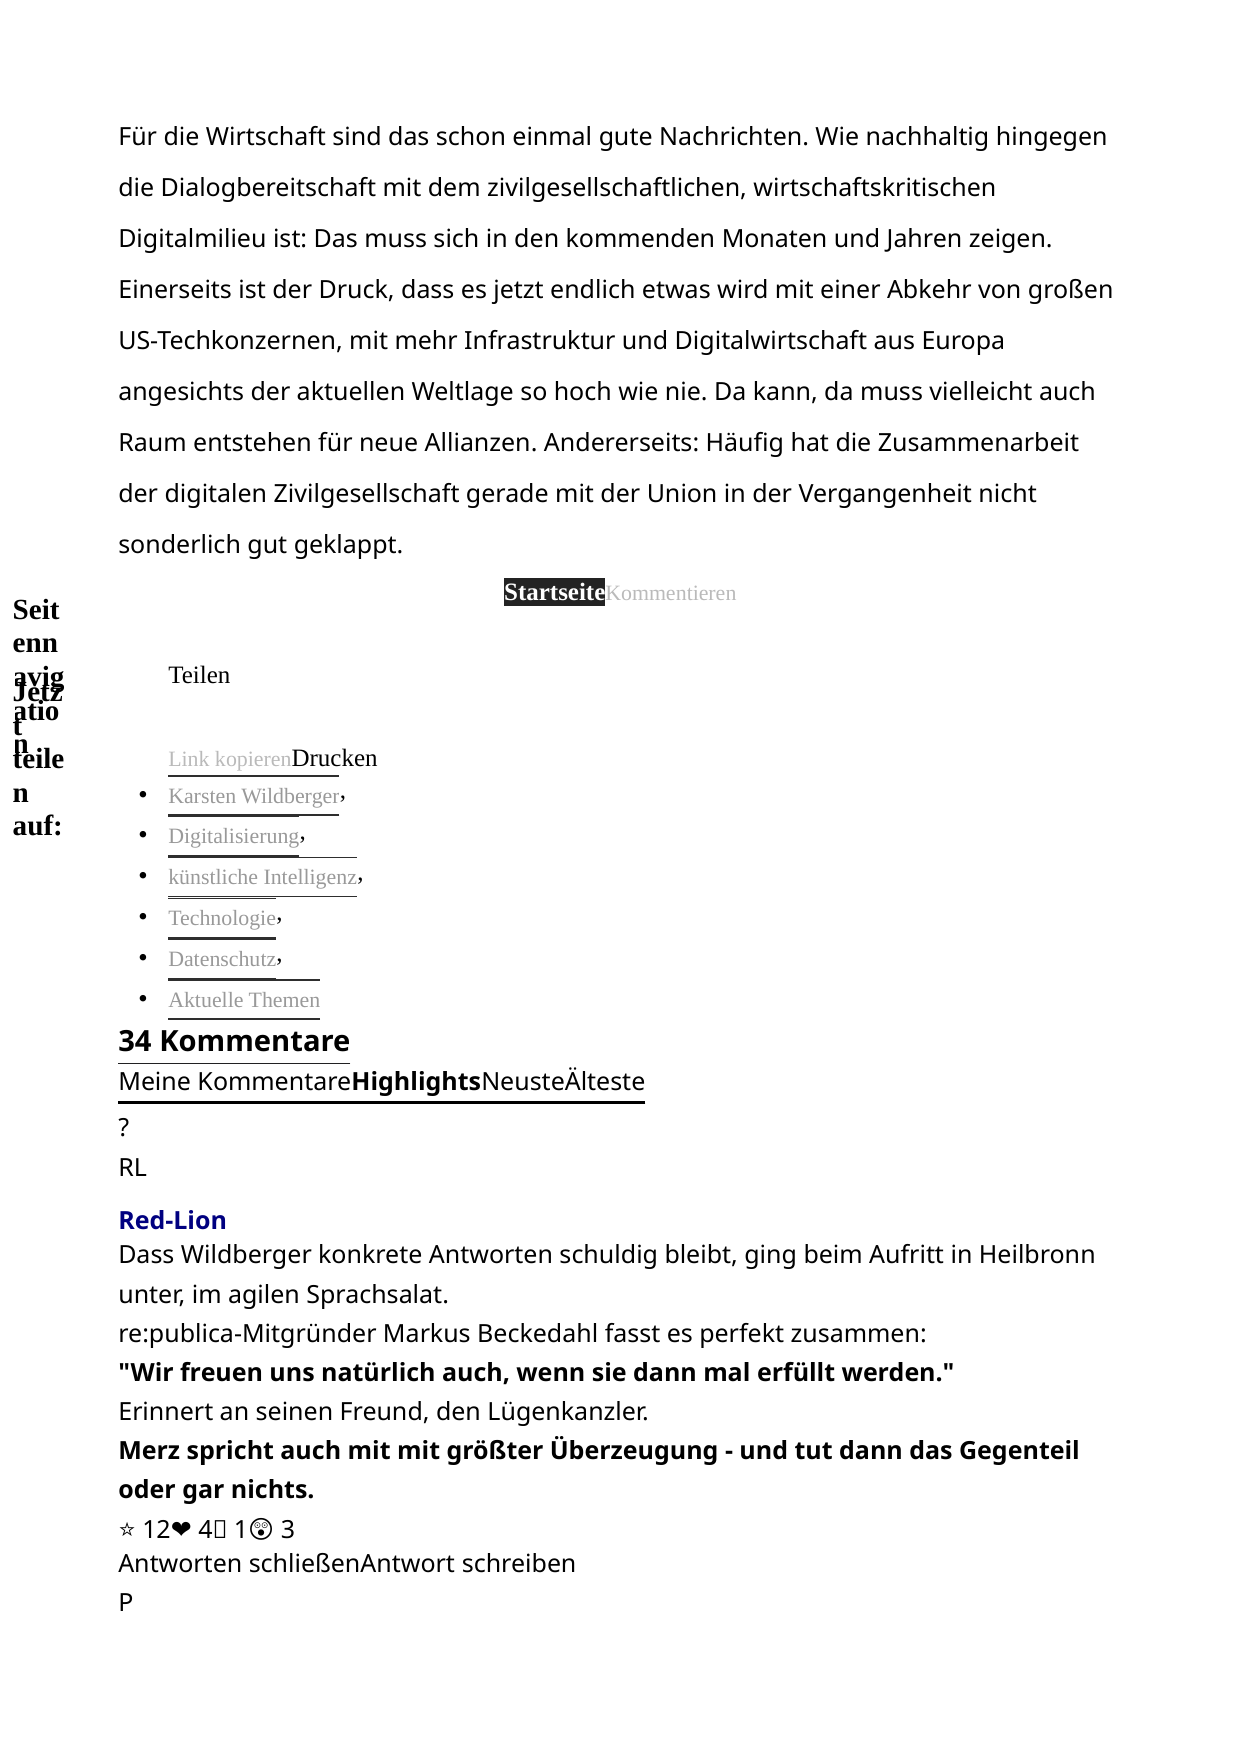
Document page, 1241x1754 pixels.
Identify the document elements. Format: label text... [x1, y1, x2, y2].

list Aktuelle Themen [168, 979, 1072, 1020]
text Merz spricht auch mit mit größter Überzeugung - und tut dann das Gegenteil oder gar nichts. [118, 1433, 1122, 1506]
text RL [118, 1149, 1122, 1183]
text P [118, 1584, 1122, 1618]
text ⭐️ 12❤️ 4🤨 1😲 3 [118, 1511, 1122, 1545]
list Datenschutz [168, 938, 1072, 979]
text StartseiteKommentieren [168, 577, 1072, 606]
text ? [118, 1110, 1122, 1144]
text Erinnert an seinen Freund, den Lügenkanzler. [118, 1394, 1122, 1428]
text Dass Wildberger konkrete Antworten schuldig bleibt, ging beim Aufritt in Heilbronn unter, im agilen Sprachsalat. [118, 1237, 1122, 1310]
list Digitalisierung [168, 816, 1072, 857]
text Für die Wirtschaft sind das schon einmal gute Nachrichten. Wie nachhaltig hingegen die Dialogbereitschaft mit dem zivilgesellschaftlichen, wirtschaftskritischen Digitalmilieu ist: Das muss sich in den kommenden Monaten und Jahren zeigen. Einerseits ist der Druck, dass es jetzt endlich etwas wird mit einer Abkehr von großen US-Techkonzernen, mit mehr Infrastruktur und Digitalwirtschaft aus Europa angesichts der aktuellen Weltlage so hoch wie nie. Da kann, da muss vielleicht auch Raum entstehen für neue Allianzen. Andererseits: Häufig hat die Zusammenarbeit der digitalen Zivilgesellschaft gerade mit der Union in der Vergangenheit nicht sonderlich gut geklappt. [118, 118, 1122, 561]
list künstliche Intelligenz [168, 857, 1072, 897]
subtitle 34 Kommentare [118, 1020, 1122, 1064]
text Antworten schließenAntwort schreiben [118, 1545, 1122, 1579]
text re:publica-Mitgründer Markus Beckedahl fasst es perfekt zusammen: [118, 1315, 1122, 1349]
subtitle Red-Lion [118, 1203, 1122, 1237]
text Link kopierenDrucken [168, 743, 1072, 771]
text Meine KommentareHighlightsNeusteÄlteste [118, 1064, 1122, 1104]
text Teilen [168, 660, 1072, 688]
list Karsten Wildberger [168, 775, 1072, 816]
list Technologie [168, 897, 1072, 938]
text "Wir freuen uns natürlich auch, wenn sie dann mal erfüllt werden." [118, 1354, 1122, 1389]
